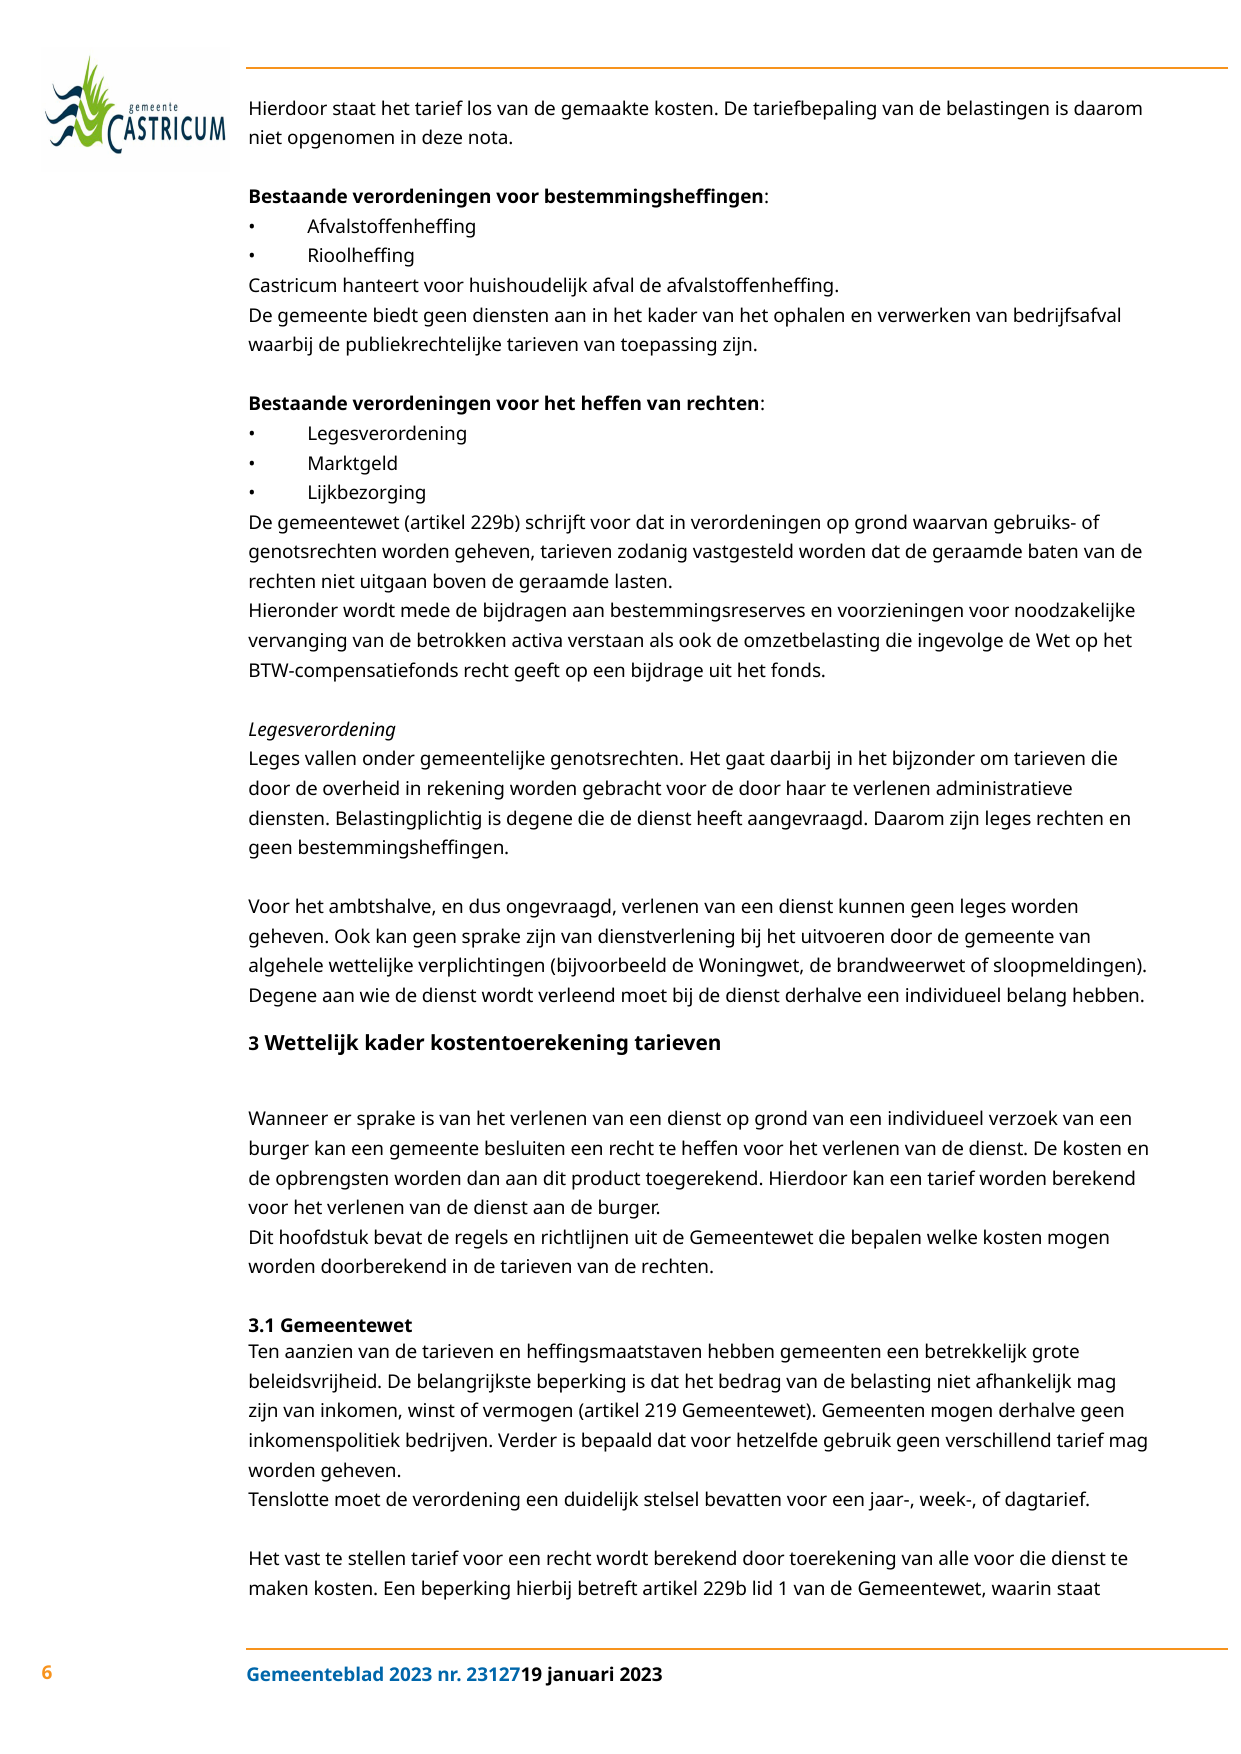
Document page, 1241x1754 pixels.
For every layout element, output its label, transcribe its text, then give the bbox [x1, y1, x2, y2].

text Wanneer er sprake is van het verlenen van een dienst op grond van een individueel verzoek van een burger kan een gemeente besluiten een recht te heffen voor het verlenen van de dienst. De kosten en de opbrengsten worden dan aan dit product toegerekend. Hierdoor kan een tarief worden berekend voor het verlenen van de dienst aan de burger. [248, 1106, 1152, 1220]
text 3 Wettelijk kader kostentoerekening tarieven [248, 1028, 1152, 1056]
text Bestaande verordeningen voor het heffen van rechten: [248, 391, 1152, 416]
text Legesverordening [248, 716, 1152, 742]
list Lijkbezorging [248, 479, 1152, 505]
text Ten aanzien van de tarieven en heffingsmaatstaven hebben gemeenten een betrekkelijk grote beleidsvrijheid. De belangrijkste beperking is dat het bedrag van de belasting niet afhankelijk mag zijn van inkomen, winst of vermogen (artikel 219 Gemeentewet). Gemeenten mogen derhalve geen inkomenspolitiek bedrijven. Verder is bepaald dat voor hetzelfde gebruik geen verschillend tarief mag worden geheven. [248, 1338, 1152, 1482]
text Hieronder wordt mede de bijdragen aan bestemmingsreserves en voorzieningen voor noodzakelijke vervanging van de betrokken activa verstaan als ook de omzetbelasting die ingevolge de Wet op het BTW-compensatiefonds recht geeft op een bijdrage uit het fonds. [248, 598, 1152, 683]
text Het vast te stellen tarief voor een recht wordt berekend door toerekening van alle voor die dienst te maken kosten. Een beperking hierbij betreft artikel 229b lid 1 van de Gemeentewet, waarin staat [248, 1546, 1152, 1601]
text 3.1 Gemeentewet [248, 1313, 1152, 1338]
list Afvalstoffenheffing [248, 213, 1152, 239]
list Marktgeld [248, 450, 1152, 476]
text Hierdoor staat het tarief los van de gemaakte kosten. De tariefbepaling van de belastingen is daarom niet opgenomen in deze nota. [248, 95, 1152, 150]
picture [41, 47, 231, 172]
text Dit hoofdstuk bevat de regels en richtlijnen uit de Gemeentewet die bepalen welke kosten mogen worden doorberekend in de tarieven van de rechten. [248, 1224, 1152, 1279]
text Bestaande verordeningen voor bestemmingsheffingen: [248, 183, 1152, 209]
text De gemeentewet (artikel 229b) schrijft voor dat in verordeningen op grond waarvan gebruiks- of genotsrechten worden geheven, tarieven zodanig vastgesteld worden dat de geraamde baten van de rechten niet uitgaan boven de geraamde lasten. [248, 509, 1152, 594]
text Castricum hanteert voor huishoudelijk afval de afvalstoffenheffing. [248, 272, 1152, 298]
text Leges vallen onder gemeentelijke genotsrechten. Het gaat daarbij in het bijzonder om tarieven die door de overheid in rekening worden gebracht voor de door haar te verlenen administratieve diensten. Belastingplichtig is degene die de dienst heeft aangevraagd. Daarom zijn leges rechten en geen bestemmingsheffingen. [248, 746, 1152, 860]
text Voor het ambtshalve, en dus ongevraagd, verlenen van een dienst kunnen geen leges worden geheven. Ook kan geen sprake zijn van dienstverlening bij het uitvoeren door de gemeente van algehele wettelijke verplichtingen (bijvoorbeeld de Woningwet, de brandweerwet of sloopmeldingen). [248, 893, 1152, 978]
text De gemeente biedt geen diensten aan in het kader van het ophalen en verwerken van bedrijfsafval waarbij de publiekrechtelijke tarieven van toepassing zijn. [248, 302, 1152, 357]
list Rioolheffing [248, 243, 1152, 268]
list Legesverordening [248, 420, 1152, 446]
text Tenslotte moet de verordening een duidelijk stelsel bevatten voor een jaar-, week-, of dagtarief. [248, 1486, 1152, 1512]
text Degene aan wie de dienst wordt verleend moet bij de dienst derhalve een individueel belang hebben. [248, 982, 1152, 1008]
